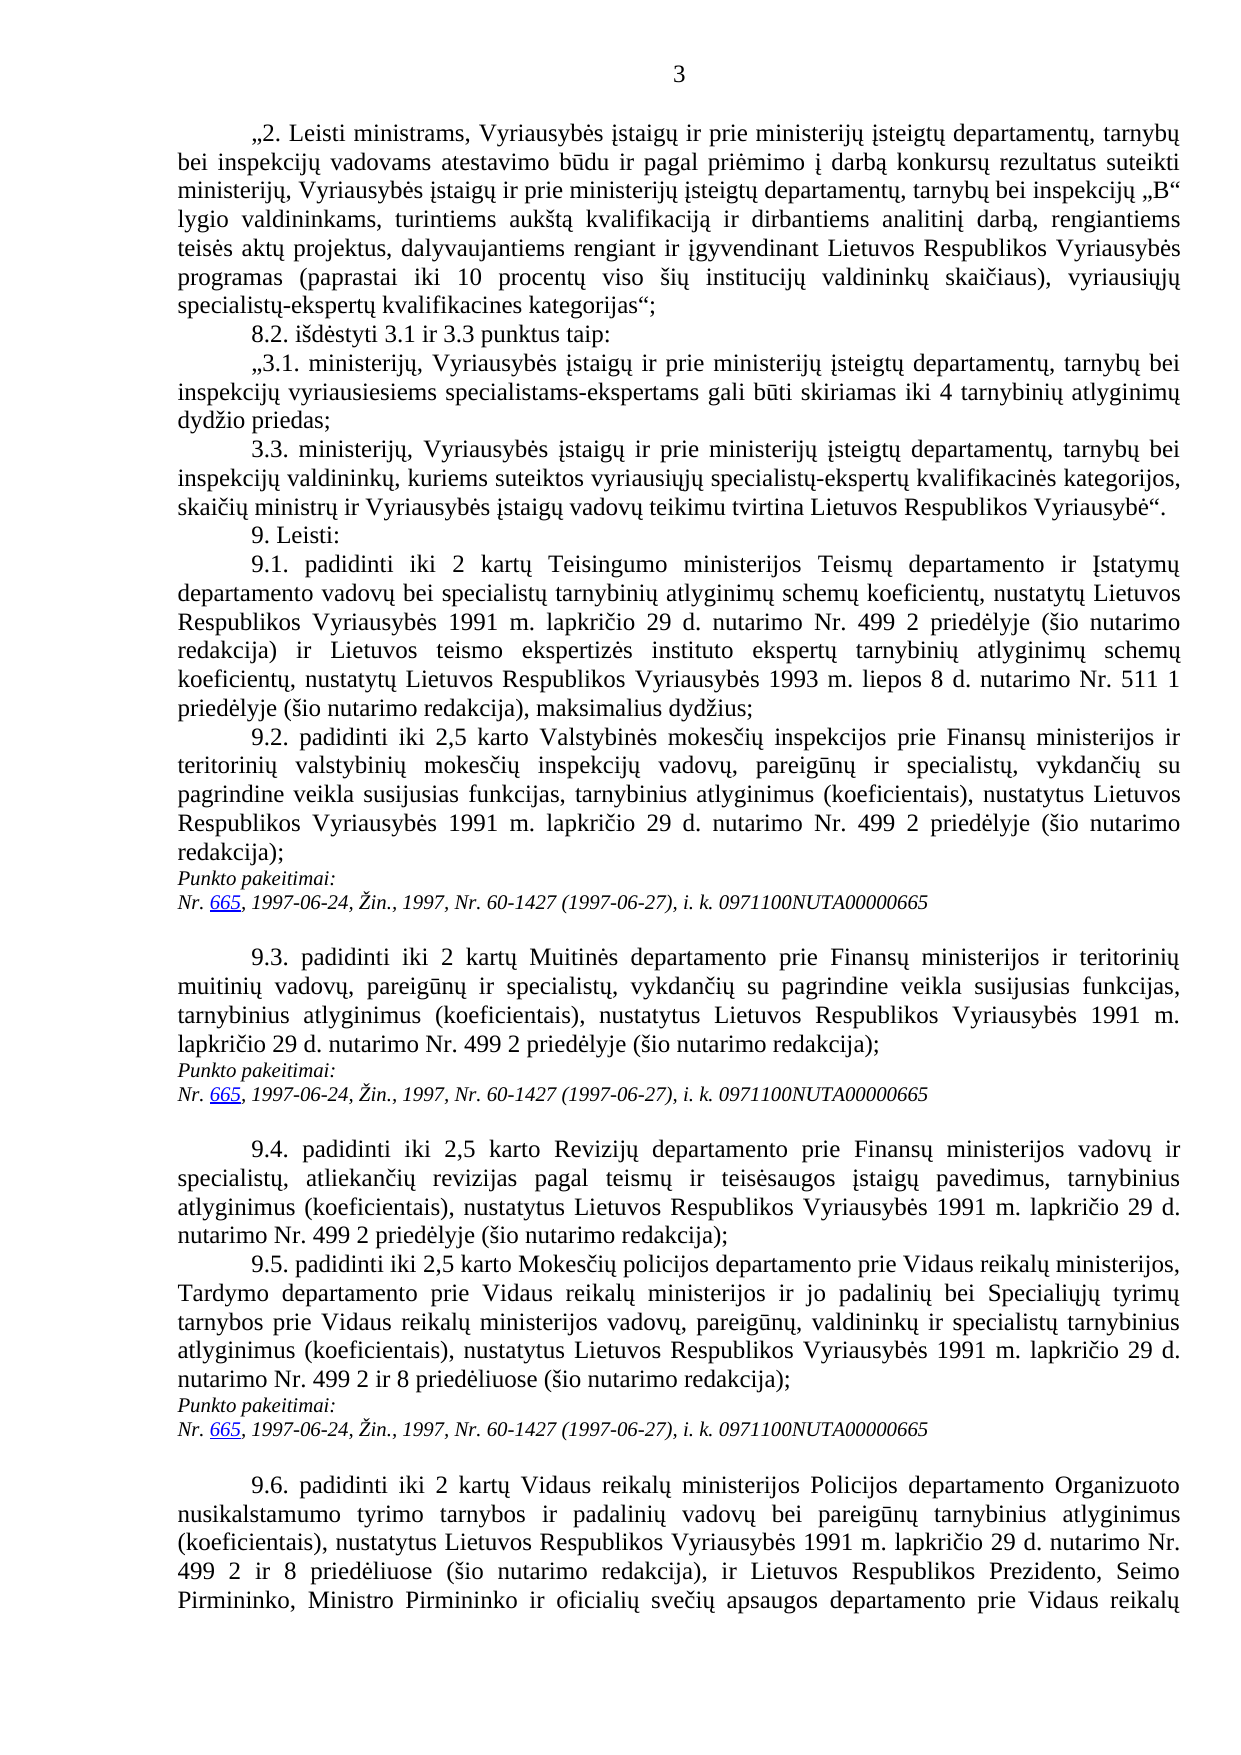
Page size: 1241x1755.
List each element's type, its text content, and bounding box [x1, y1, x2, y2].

text Punkto pakeitimai: [177, 866, 1181, 890]
text Nr. 665, 1997-06-24, Žin., 1997, Nr. 60-1427 (1997-06-27), i. k. 0971100NUTA00000665 [177, 890, 1181, 914]
text 8.2. išdėstyti 3.1 ir 3.3 punktus taip: [177, 319, 1181, 348]
text 9.6. padidinti iki 2 kartų Vidaus reikalų ministerijos Policijos departamento Organizuoto nusikalstamumo tyrimo tarnybos ir padalinių vadovų bei pareigūnų tarnybinius atlyginimus (koeficientais), nustatytus Lietuvos Respublikos Vyriausybės 1991 m. lapkričio 29 d. nutarimo Nr. 499 2 ir 8 priedėliuose (šio nutarimo redakcija), ir Lietuvos Respublikos Prezidento, Seimo Pirmininko, Ministro Pirmininko ir oficialių svečių apsaugos departamento prie Vidaus reikalų [177, 1470, 1181, 1614]
text 9.5. padidinti iki 2,5 karto Mokesčių policijos departamento prie Vidaus reikalų ministerijos, Tardymo departamento prie Vidaus reikalų ministerijos ir jo padalinių bei Specialiųjų tyrimų tarnybos prie Vidaus reikalų ministerijos vadovų, pareigūnų, valdininkų ir specialistų tarnybinius atlyginimus (koeficientais), nustatytus Lietuvos Respublikos Vyriausybės 1991 m. lapkričio 29 d. nutarimo Nr. 499 2 ir 8 priedėliuose (šio nutarimo redakcija); [177, 1249, 1181, 1393]
text „3.1. ministerijų, Vyriausybės įstaigų ir prie ministerijų įsteigtų departamentų, tarnybų bei inspekcijų vyriausiesiems specialistams-ekspertams gali būti skiriamas iki 4 tarnybinių atlyginimų dydžio priedas; [177, 348, 1181, 434]
text Nr. 665, 1997-06-24, Žin., 1997, Nr. 60-1427 (1997-06-27), i. k. 0971100NUTA00000665 [177, 1417, 1181, 1441]
text „2. Leisti ministrams, Vyriausybės įstaigų ir prie ministerijų įsteigtų departamentų, tarnybų bei inspekcijų vadovams atestavimo būdu ir pagal priėmimo į darbą konkursų rezultatus suteikti ministerijų, Vyriausybės įstaigų ir prie ministerijų įsteigtų departamentų, tarnybų bei inspekcijų „B“ lygio valdininkams, turintiems aukštą kvalifikaciją ir dirbantiems analitinį darbą, rengiantiems teisės aktų projektus, dalyvaujantiems rengiant ir įgyvendinant Lietuvos Respublikos Vyriausybės programas (paprastai iki 10 procentų viso šių institucijų valdininkų skaičiaus), vyriausiųjų specialistų-ekspertų kvalifikacines kategorijas“; [177, 118, 1181, 319]
text 9.3. padidinti iki 2 kartų Muitinės departamento prie Finansų ministerijos ir teritorinių muitinių vadovų, pareigūnų ir specialistų, vykdančių su pagrindine veikla susijusias funkcijas, tarnybinius atlyginimus (koeficientais), nustatytus Lietuvos Respublikos Vyriausybės 1991 m. lapkričio 29 d. nutarimo Nr. 499 2 priedėlyje (šio nutarimo redakcija); [177, 942, 1181, 1057]
text 9.1. padidinti iki 2 kartų Teisingumo ministerijos Teismų departamento ir Įstatymų departamento vadovų bei specialistų tarnybinių atlyginimų schemų koeficientų, nustatytų Lietuvos Respublikos Vyriausybės 1991 m. lapkričio 29 d. nutarimo Nr. 499 2 priedėlyje (šio nutarimo redakcija) ir Lietuvos teismo ekspertizės instituto ekspertų tarnybinių atlyginimų schemų koeficientų, nustatytų Lietuvos Respublikos Vyriausybės 1993 m. liepos 8 d. nutarimo Nr. 511 1 priedėlyje (šio nutarimo redakcija), maksimalius dydžius; [177, 549, 1181, 722]
text 9.2. padidinti iki 2,5 karto Valstybinės mokesčių inspekcijos prie Finansų ministerijos ir teritorinių valstybinių mokesčių inspekcijų vadovų, pareigūnų ir specialistų, vykdančių su pagrindine veikla susijusias funkcijas, tarnybinius atlyginimus (koeficientais), nustatytus Lietuvos Respublikos Vyriausybės 1991 m. lapkričio 29 d. nutarimo Nr. 499 2 priedėlyje (šio nutarimo redakcija); [177, 722, 1181, 866]
text 3.3. ministerijų, Vyriausybės įstaigų ir prie ministerijų įsteigtų departamentų, tarnybų bei inspekcijų valdininkų, kuriems suteiktos vyriausiųjų specialistų-ekspertų kvalifikacinės kategorijos, skaičių ministrų ir Vyriausybės įstaigų vadovų teikimu tvirtina Lietuvos Respublikos Vyriausybė“. [177, 434, 1181, 521]
text 9.4. padidinti iki 2,5 karto Revizijų departamento prie Finansų ministerijos vadovų ir specialistų, atliekančių revizijas pagal teismų ir teisėsaugos įstaigų pavedimus, tarnybinius atlyginimus (koeficientais), nustatytus Lietuvos Respublikos Vyriausybės 1991 m. lapkričio 29 d. nutarimo Nr. 499 2 priedėlyje (šio nutarimo redakcija); [177, 1134, 1181, 1249]
text Nr. 665, 1997-06-24, Žin., 1997, Nr. 60-1427 (1997-06-27), i. k. 0971100NUTA00000665 [177, 1082, 1181, 1106]
text Punkto pakeitimai: [177, 1057, 1181, 1082]
text 9. Leisti: [177, 521, 1181, 549]
text Punkto pakeitimai: [177, 1393, 1181, 1417]
